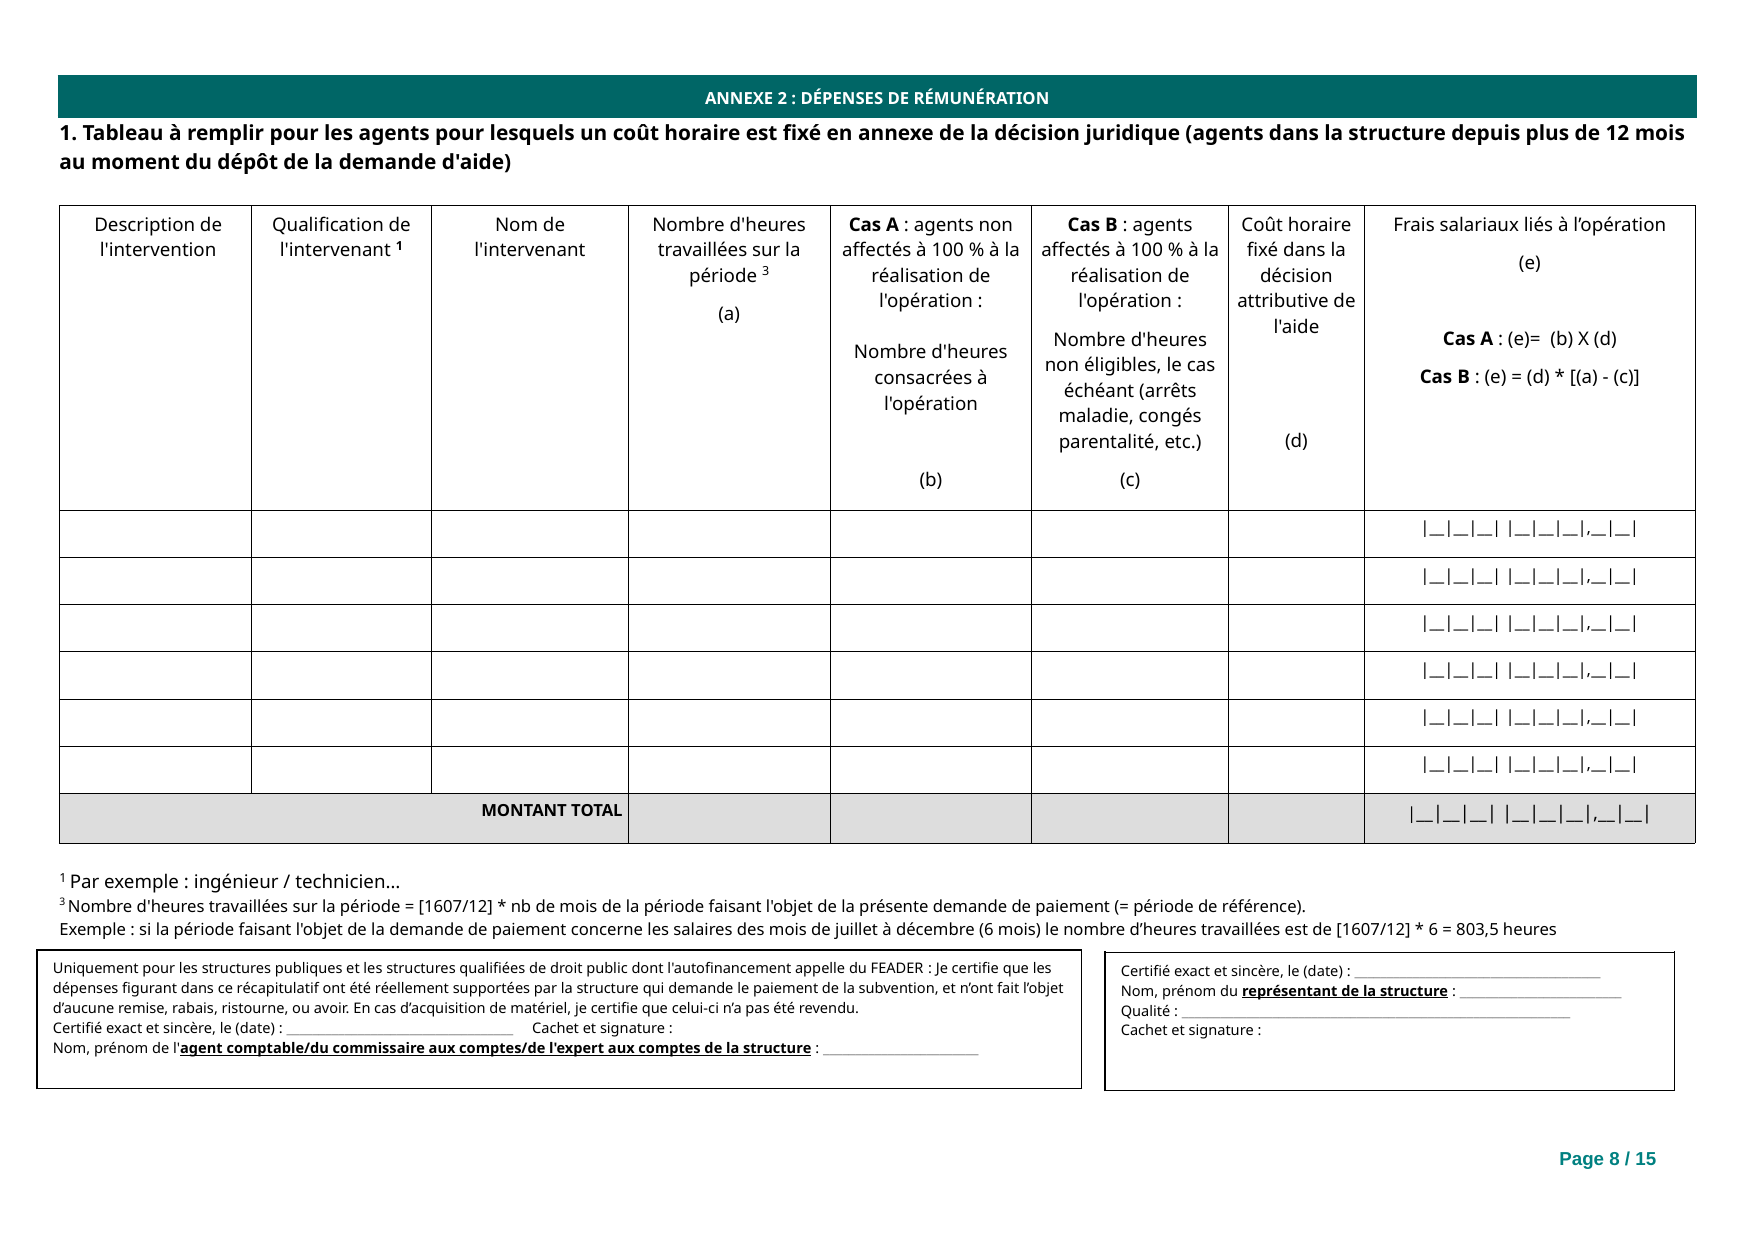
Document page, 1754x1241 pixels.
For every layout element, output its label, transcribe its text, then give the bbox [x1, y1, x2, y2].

text Uniquement pour les structures publiques et les structures qualifiées de droit public dont l'autofinancement appelle du FEADER : Je certifie que les dépenses figurant dans ce récapitulatif ont été réellement supportées par la structure qui demande le paiement de la subvention, et n’ont fait l’objet d’aucune remise, rabais, ristourne, ou avoir. En cas d’acquisition de matériel, je certifie que celui-ci n’a pas été revendu. [53, 958, 1066, 1018]
table_cell MONTANT TOTAL [60, 794, 628, 843]
table_cell [1032, 700, 1228, 746]
table_header ANNEXE 2 : Dépenses DE RémunératioN [61, 78, 1693, 115]
table_cell [432, 652, 628, 698]
table_cell [629, 794, 830, 843]
table_cell [252, 700, 431, 746]
table_cell [252, 558, 431, 604]
table_header Coût horaire fixé dans la décision attributive de l'aide (d) [1229, 206, 1364, 510]
table_cell [1229, 605, 1364, 651]
table_cell [252, 511, 431, 557]
table_cell [432, 605, 628, 651]
table_cell [60, 558, 251, 604]
table_header Nom de l'intervenant [432, 206, 628, 510]
table_cell |__|__|__| |__|__|__|,__|__| [1365, 558, 1695, 604]
table_cell [60, 652, 251, 698]
table_cell [629, 605, 830, 651]
table_cell [629, 747, 830, 793]
table_cell |__|__|__| |__|__|__|,__|__| [1365, 652, 1695, 698]
table_cell |__|__|__| |__|__|__|,__|__| [1365, 511, 1695, 557]
table_cell [1229, 652, 1364, 698]
text Cachet et signature : [1121, 1020, 1658, 1040]
table_header Nombre d'heures travaillées sur la période 3 (a) [629, 206, 830, 510]
table_cell [1032, 558, 1228, 604]
table_cell [1032, 605, 1228, 651]
table_header Cas A : agents non affectés à 100 % à la réalisation de l'opération : Nombre d'heures consacrées à l'opération (b) [831, 206, 1031, 510]
text Certifié exact et sincère, le (date) : ______________________________________ [1121, 961, 1658, 980]
table_cell [1229, 794, 1364, 843]
table_cell [432, 747, 628, 793]
table_cell |__|__|__| |__|__|__|,__|__| [1365, 605, 1695, 651]
table_header Description de l'intervention [60, 206, 251, 510]
table_cell [831, 747, 1031, 793]
table_cell [1229, 511, 1364, 557]
table_cell |__|__|__| |__|__|__|,__|__| [1365, 794, 1695, 843]
table_cell [1229, 747, 1364, 793]
table_cell [831, 794, 1031, 843]
text 3 Nombre d'heures travaillées sur la période = [1607/12] * nb de mois de la période faisant l'objet de la présente demande de paiement (= période de référence). [59, 894, 1695, 917]
text Certifié exact et sincère, le (date) : ___________________________________ Cachet et signature : [53, 1018, 1066, 1038]
table_cell [1032, 511, 1228, 557]
table_cell [831, 605, 1031, 651]
table_cell [831, 511, 1031, 557]
table_cell |__|__|__| |__|__|__|,__|__| [1365, 700, 1695, 746]
table_cell [1032, 794, 1228, 843]
table_cell [60, 747, 251, 793]
table_cell [629, 652, 830, 698]
table_cell [629, 558, 830, 604]
table_cell [60, 511, 251, 557]
table_cell [432, 700, 628, 746]
table_cell [252, 652, 431, 698]
text Nom, prénom du représentant de la structure : _________________________ [1121, 980, 1658, 1000]
table_cell [252, 605, 431, 651]
text Nom, prénom de l'agent comptable/du commissaire aux comptes/de l'expert aux comptes de la structure : ________________________ [53, 1038, 1066, 1058]
table_cell [831, 558, 1031, 604]
table_header Cas B : agents affectés à 100 % à la réalisation de l'opération : Nombre d'heures non éligibles, le cas échéant (arrêts maladie, congés parentalité, etc.) (c) [1032, 206, 1228, 510]
table_cell [60, 605, 251, 651]
table_cell [1032, 747, 1228, 793]
table_cell [1229, 558, 1364, 604]
table_cell [1032, 652, 1228, 698]
table_header Qualification de l'intervenant 1 [252, 206, 431, 510]
table_header Frais salariaux liés à l’opération (e) Cas A : (e)= (b) X (d) Cas B : (e) = (d) * [(a) - (c)] [1365, 206, 1695, 510]
table_cell [60, 700, 251, 746]
table_cell [1229, 700, 1364, 746]
text Exemple : si la période faisant l'objet de la demande de paiement concerne les salaires des mois de juillet à décembre (6 mois) le nombre d’heures travaillées est de [1607/12] * 6 = 803,5 heures [59, 917, 1695, 940]
table_cell [629, 700, 830, 746]
table_cell |__|__|__| |__|__|__|,__|__| [1365, 747, 1695, 793]
table_cell [432, 558, 628, 604]
table_cell [432, 511, 628, 557]
table_cell [831, 700, 1031, 746]
text 1. Tableau à remplir pour les agents pour lesquels un coût horaire est fixé en annexe de la décision juridique (agents dans la structure depuis plus de 12 mois au moment du dépôt de la demande d'aide) [59, 118, 1695, 175]
table_cell [831, 652, 1031, 698]
text 1 Par exemple : ingénieur / technicien… [59, 869, 1695, 894]
table_cell [629, 511, 830, 557]
text Qualité : ____________________________________________________________ [1121, 1000, 1658, 1020]
table_cell [252, 747, 431, 793]
